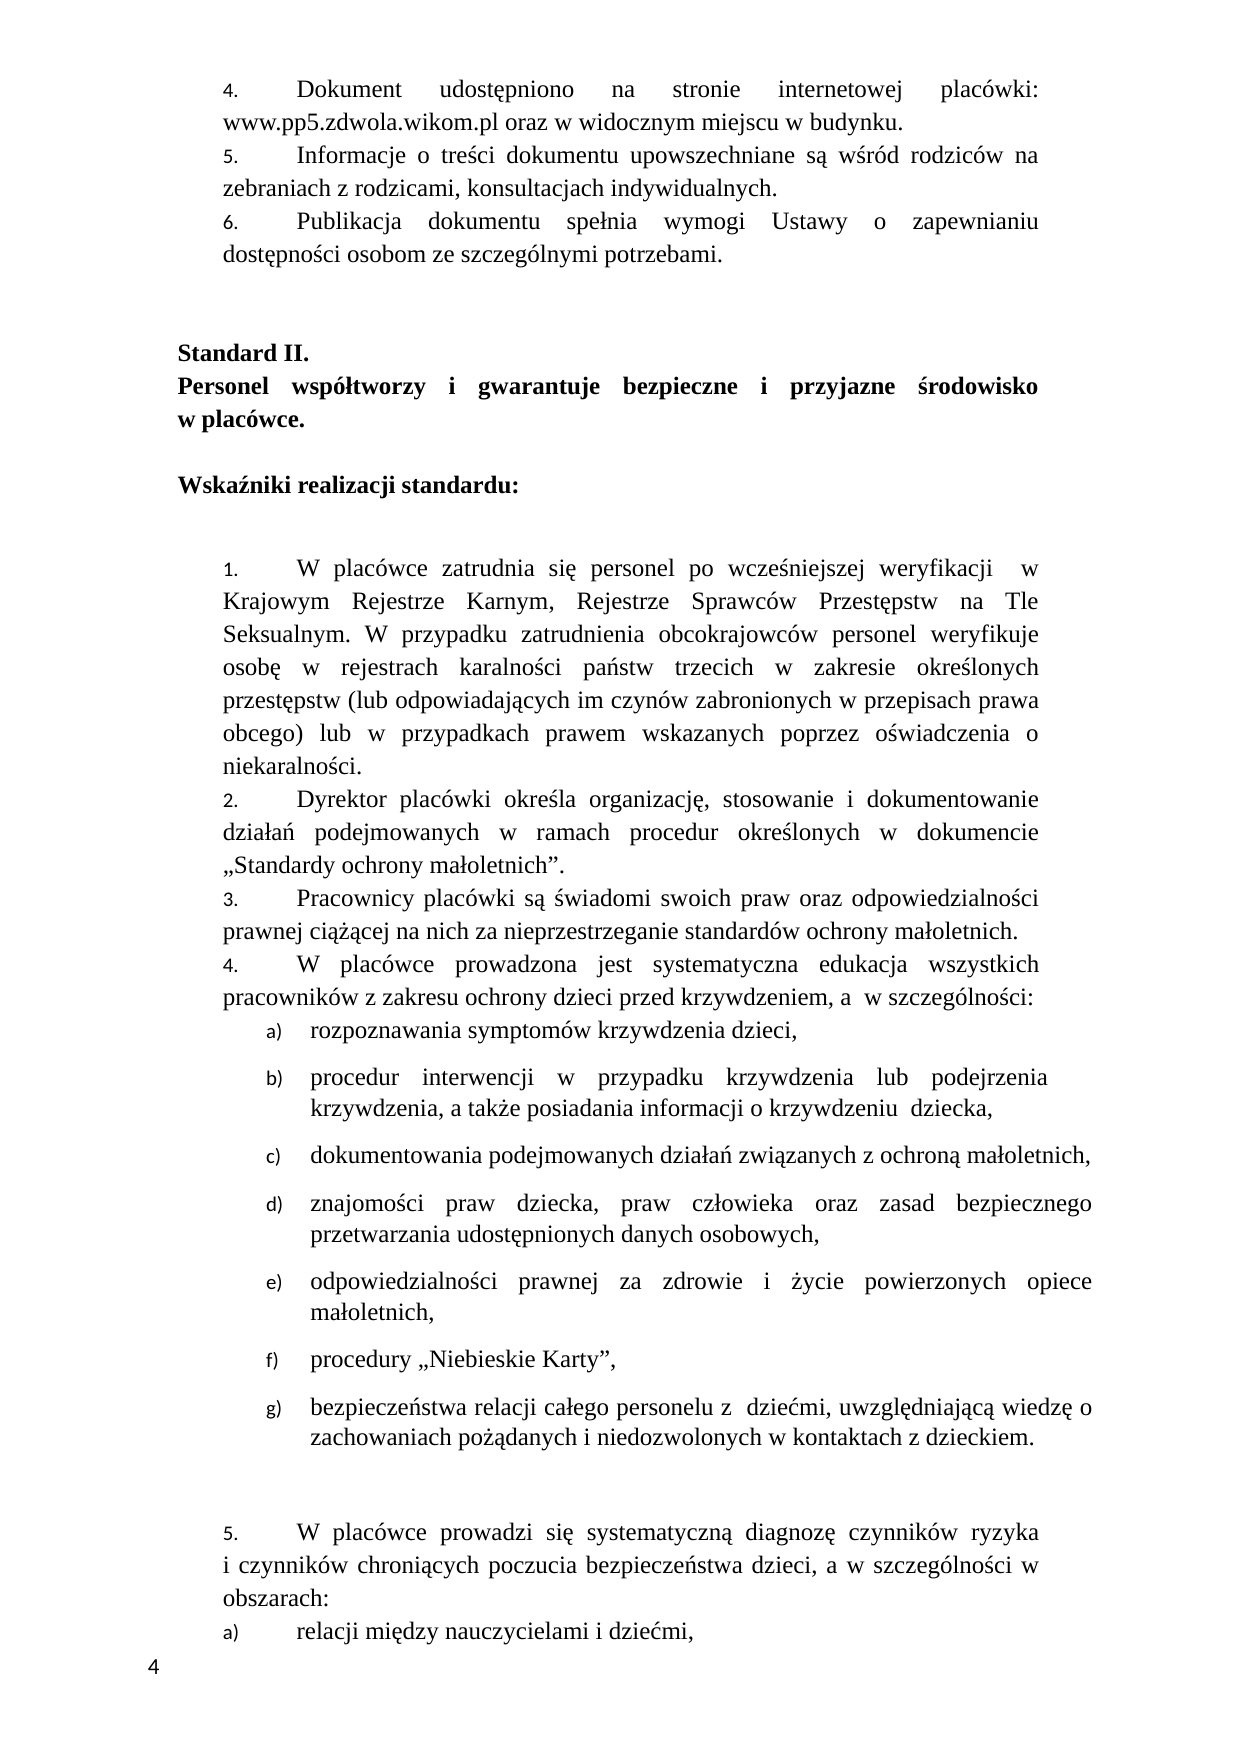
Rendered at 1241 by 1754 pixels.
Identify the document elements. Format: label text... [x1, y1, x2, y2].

list relacji między nauczycielami i dziećmi, [223, 1616, 1039, 1645]
list procedury „Niebieskie Karty”, [266, 1344, 1093, 1373]
list znajomości praw dziecka, praw człowieka oraz zasad bezpiecznego przetwarzania udostępnionych danych osobowych, [266, 1188, 1093, 1247]
list procedur interwencji w przypadku krzywdzenia lub podejrzenia krzywdzenia, a także posiadania informacji o krzywdzeniu dziecka, [266, 1062, 1048, 1122]
subtitle Wskaźniki realizacji standardu: [177, 470, 1039, 499]
list rozpoznawania symptomów krzywdzenia dzieci, [266, 1015, 1093, 1044]
list dokumentowania podejmowanych działań związanych z ochroną małoletnich, [266, 1141, 1093, 1169]
list odpowiedzialności prawnej za zdrowie i życie powierzonych opiece małoletnich, [266, 1266, 1093, 1326]
list Dyrektor placówki określa organizację, stosowanie i dokumentowanie działań podejmowanych w ramach procedur określonych w dokumencie „Standardy ochrony małoletnich”. [223, 784, 1039, 879]
list Informacje o treści dokumentu upowszechniane są wśród rodziców na zebraniach z rodzicami, konsultacjach indywidualnych. [223, 140, 1039, 202]
subtitle Standard II. [177, 338, 1039, 367]
list bezpieczeństwa relacji całego personelu z dziećmi, uwzględniającą wiedzę o zachowaniach pożądanych i niedozwolonych w kontaktach z dzieckiem. [266, 1392, 1093, 1451]
list W placówce prowadzi się systematyczną diagnozę czynników ryzyka i czynników chroniących poczucia bezpieczeństwa dzieci, a w szczególności w obszarach: [223, 1517, 1039, 1612]
list Personel współtworzy i gwarantuje bezpieczne i przyjazne środowisko w placówce. [177, 371, 1039, 433]
list Publikacja dokumentu spełnia wymogi Ustawy o zapewnianiu dostępności osobom ze szczególnymi potrzebami. [223, 206, 1039, 268]
list Dokument udostępniono na stronie internetowej placówki: www.pp5.zdwola.wikom.pl oraz w widocznym miejscu w budynku. [223, 74, 1039, 136]
list W placówce zatrudnia się personel po wcześniejszej weryfikacji w Krajowym Rejestrze Karnym, Rejestrze Sprawców Przestępstw na Tle Seksualnym. W przypadku zatrudnienia obcokrajowców personel weryfikuje osobę w rejestrach karalności państw trzecich w zakresie określonych przestępstw (lub odpowiadających im czynów zabronionych w przepisach prawa obcego) lub w przypadkach prawem wskazanych poprzez oświadczenia o niekaralności. [223, 553, 1039, 779]
list Pracownicy placówki są świadomi swoich praw oraz odpowiedzialności prawnej ciążącej na nich za nieprzestrzeganie standardów ochrony małoletnich. [223, 883, 1039, 945]
list W placówce prowadzona jest systematyczna edukacja wszystkich pracowników z zakresu ochrony dzieci przed krzywdzeniem, a w szczególności: [223, 949, 1039, 1011]
